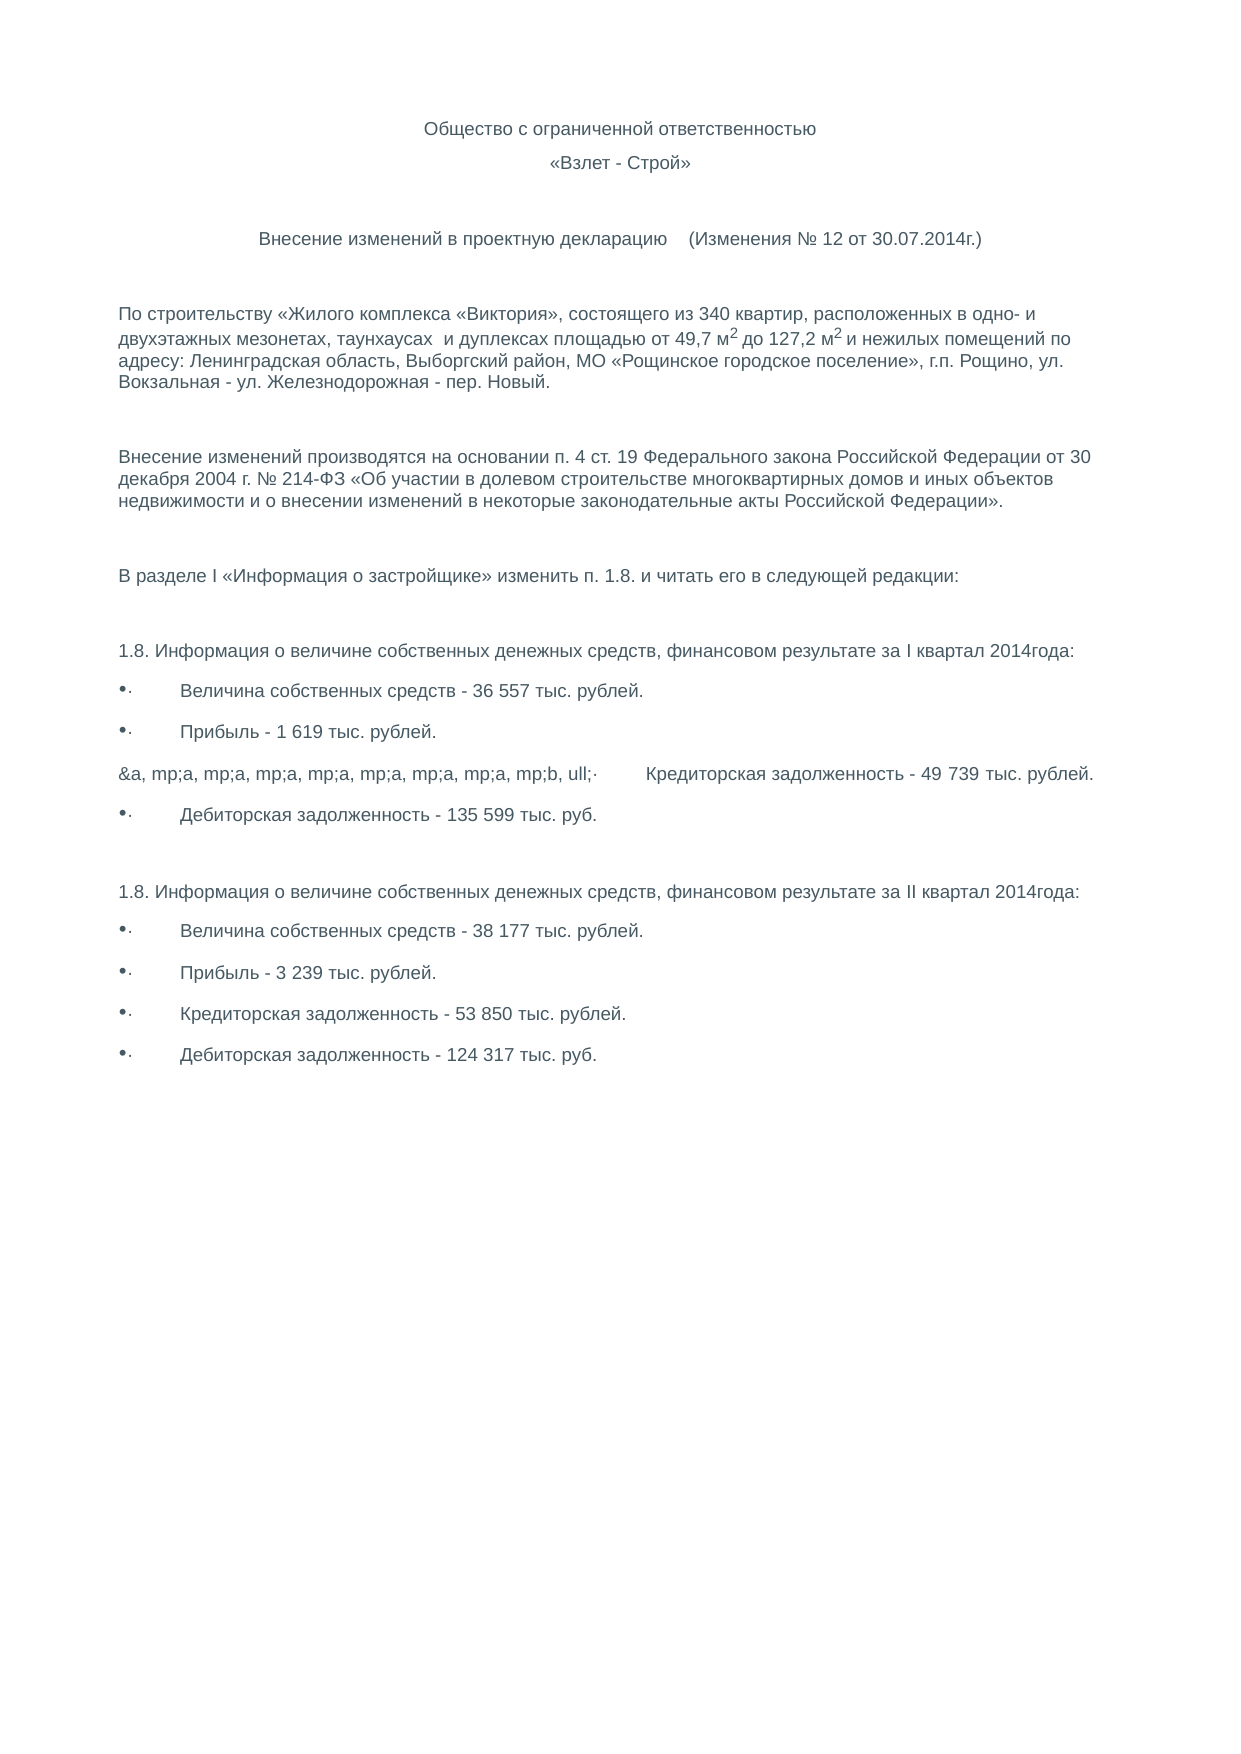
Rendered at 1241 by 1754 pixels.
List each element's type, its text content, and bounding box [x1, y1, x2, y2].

text «Взлет - Строй» [118, 152, 1122, 174]
text По строительству «Жилого комплекса «Виктория», состоящего из 340 квартир, расположенных в одно- и двухэтажных мезонетах, таунхаусах и дуплексах площадью от 49,7 м2 до 127,2 м2 и нежилых помещений по адресу: Ленинградская область, Выборгский район, МО «Рощинское городское поселение», г.п. Рощино, ул. Вокзальная - ул. Железнодорожная - пер. Новый. [118, 303, 1122, 393]
text •· Кредиторская задолженность - 53 850 тыс. рублей. [118, 997, 1122, 1026]
text Внесение изменений производятся на основании п. 4 ст. 19 Федерального закона Российской Федерации от 30 декабря 2004 г. № 214-ФЗ «Об участии в долевом строительстве многоквартирных домов и иных объектов недвижимости и о внесении изменений в некоторые законодательные акты Российской Федерации». [118, 446, 1122, 511]
text Внесение изменений в проектную декларацию (Изменения № 12 от 30.07.2014г.) [118, 227, 1122, 249]
text 1.8. Информация о величине собственных денежных средств, финансовом результате за II квартал 2014года: [118, 880, 1122, 902]
text •· Дебиторская задолженность - 135 599 тыс. руб. [118, 798, 1122, 827]
text •· Прибыль - 3 239 тыс. рублей. [118, 956, 1122, 984]
text В разделе I «Информация о застройщике» изменить п. 1.8. и читать его в следующей редакции: [118, 565, 1122, 586]
text Общество с ограниченной ответственностью [118, 118, 1122, 140]
text •· Величина собственных средств - 38 177 тыс. рублей. [118, 914, 1122, 943]
text •· Прибыль - 1 619 тыс. рублей. [118, 715, 1122, 744]
text 1.8. Информация о величине собственных денежных средств, финансовом результате за I квартал 2014года: [118, 640, 1122, 662]
text &a, mp;a, mp;a, mp;a, mp;a, mp;a, mp;a, mp;a, mp;b, ull;· Кредиторская задолженность - 49 739 тыс. рублей. [118, 757, 1122, 785]
text •· Дебиторская задолженность - 124 317 тыс. руб. [118, 1038, 1122, 1067]
text •· Величина собственных средств - 36 557 тыс. рублей. [118, 674, 1122, 703]
